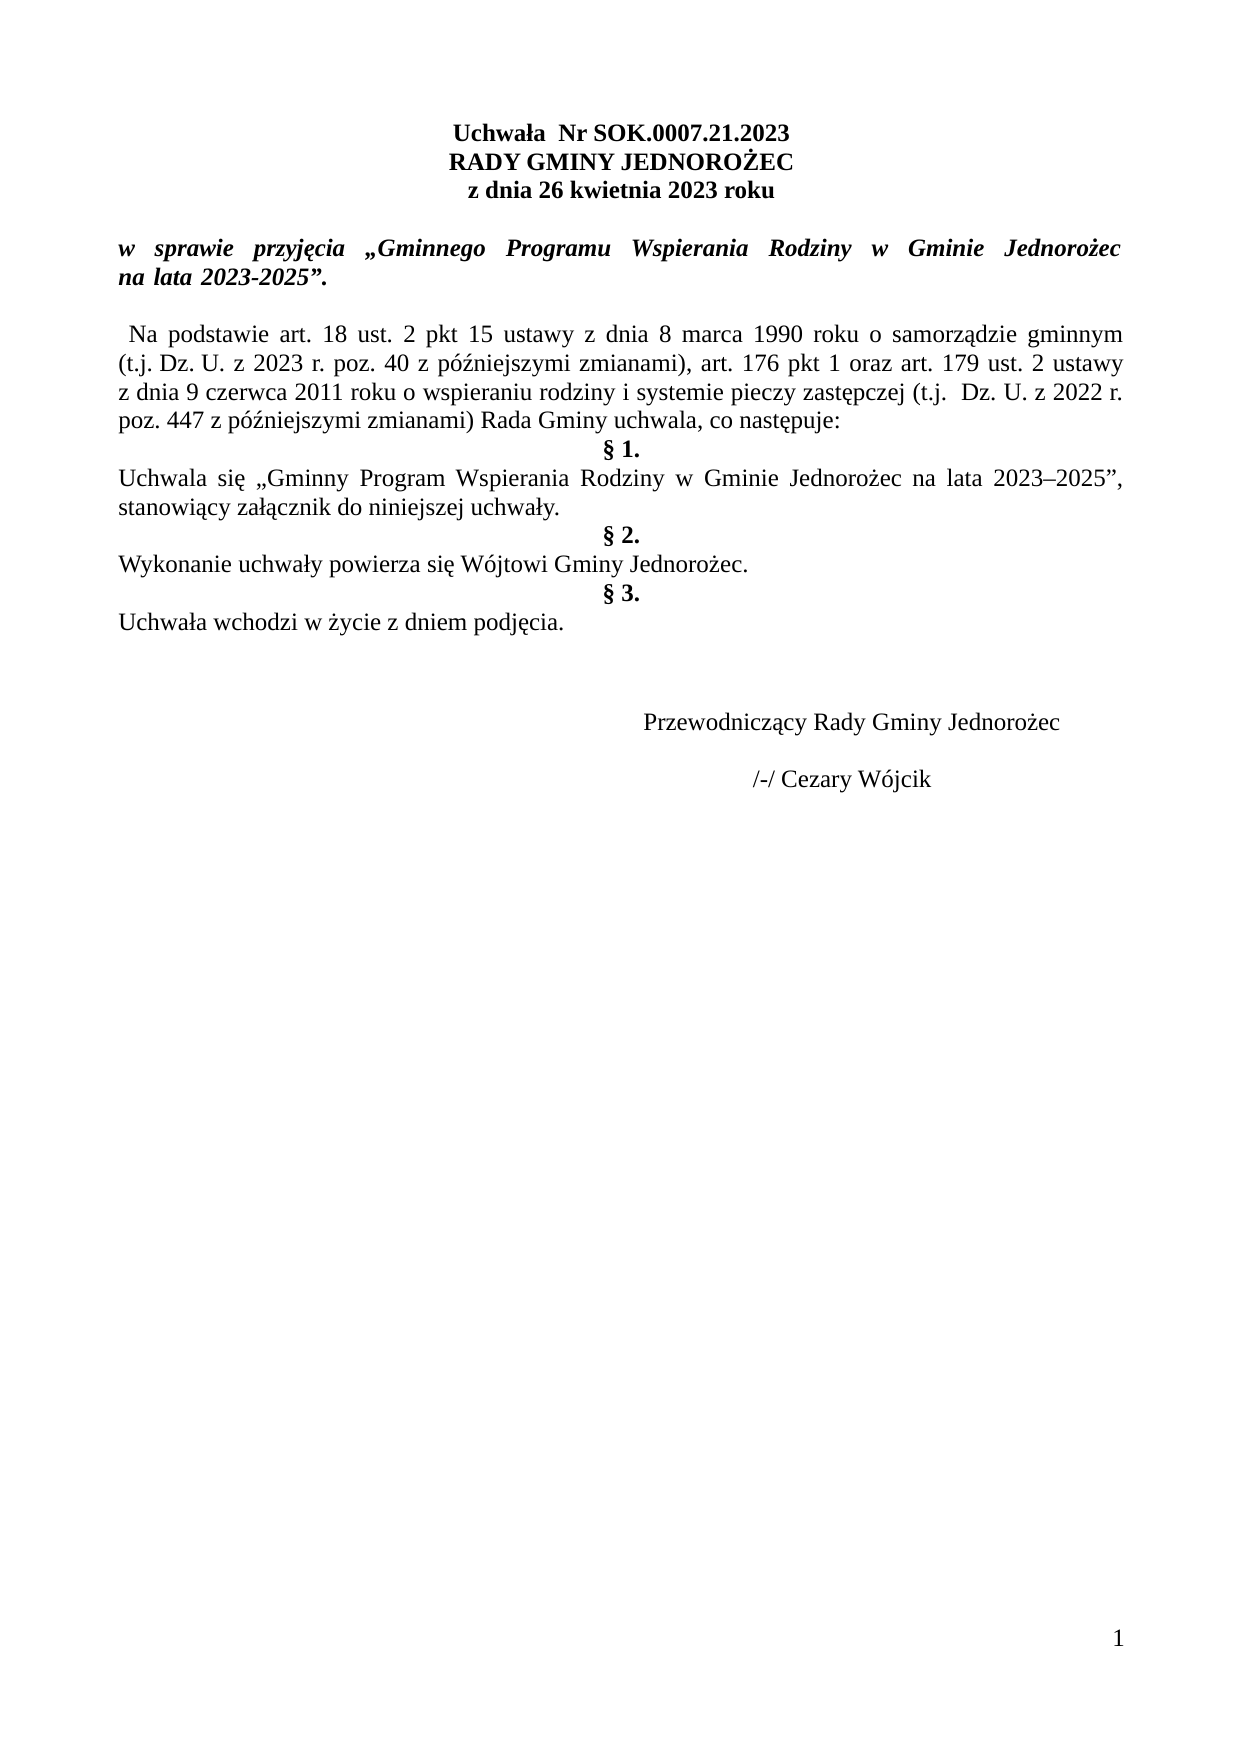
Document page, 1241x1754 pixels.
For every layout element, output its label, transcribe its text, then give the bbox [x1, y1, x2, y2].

text § 3. [118, 578, 1124, 607]
text Przewodniczący Rady Gminy Jednorożec [118, 707, 1124, 736]
text /-/ Cezary Wójcik [118, 764, 1124, 793]
text z dnia 26 kwietnia 2023 roku [118, 176, 1124, 204]
text Uchwała Nr SOK.0007.21.2023 [118, 118, 1124, 147]
text Na podstawie art. 18 ust. 2 pkt 15 ustawy z dnia 8 marca 1990 roku o samorządzie gminnym (t.j. Dz. U. z 2023 r. poz. 40 z późniejszymi zmianami), art. 176 pkt 1 oraz art. 179 ust. 2 ustawy z dnia 9 czerwca 2011 roku o wspieraniu rodziny i systemie pieczy zastępczej (t.j. Dz. U. z 2022 r. poz. 447 z późniejszymi zmianami) Rada Gminy uchwala, co następuje: [118, 319, 1124, 434]
text Uchwała wchodzi w życie z dniem podjęcia. [118, 607, 1124, 636]
text w sprawie przyjęcia „Gminnego Programu Wspierania Rodziny w Gminie Jednorożec na lata 2023-2025”. [118, 233, 1124, 291]
text § 1. [118, 434, 1124, 463]
text Wykonanie uchwały powierza się Wójtowi Gminy Jednorożec. [118, 549, 1124, 578]
text RADY GMINY JEDNOROŻEC [118, 147, 1124, 176]
text Uchwala się „Gminny Program Wspierania Rodziny w Gminie Jednorożec na lata 2023–2025”, stanowiący załącznik do niniejszej uchwały. [118, 463, 1124, 521]
text § 2. [118, 521, 1124, 549]
